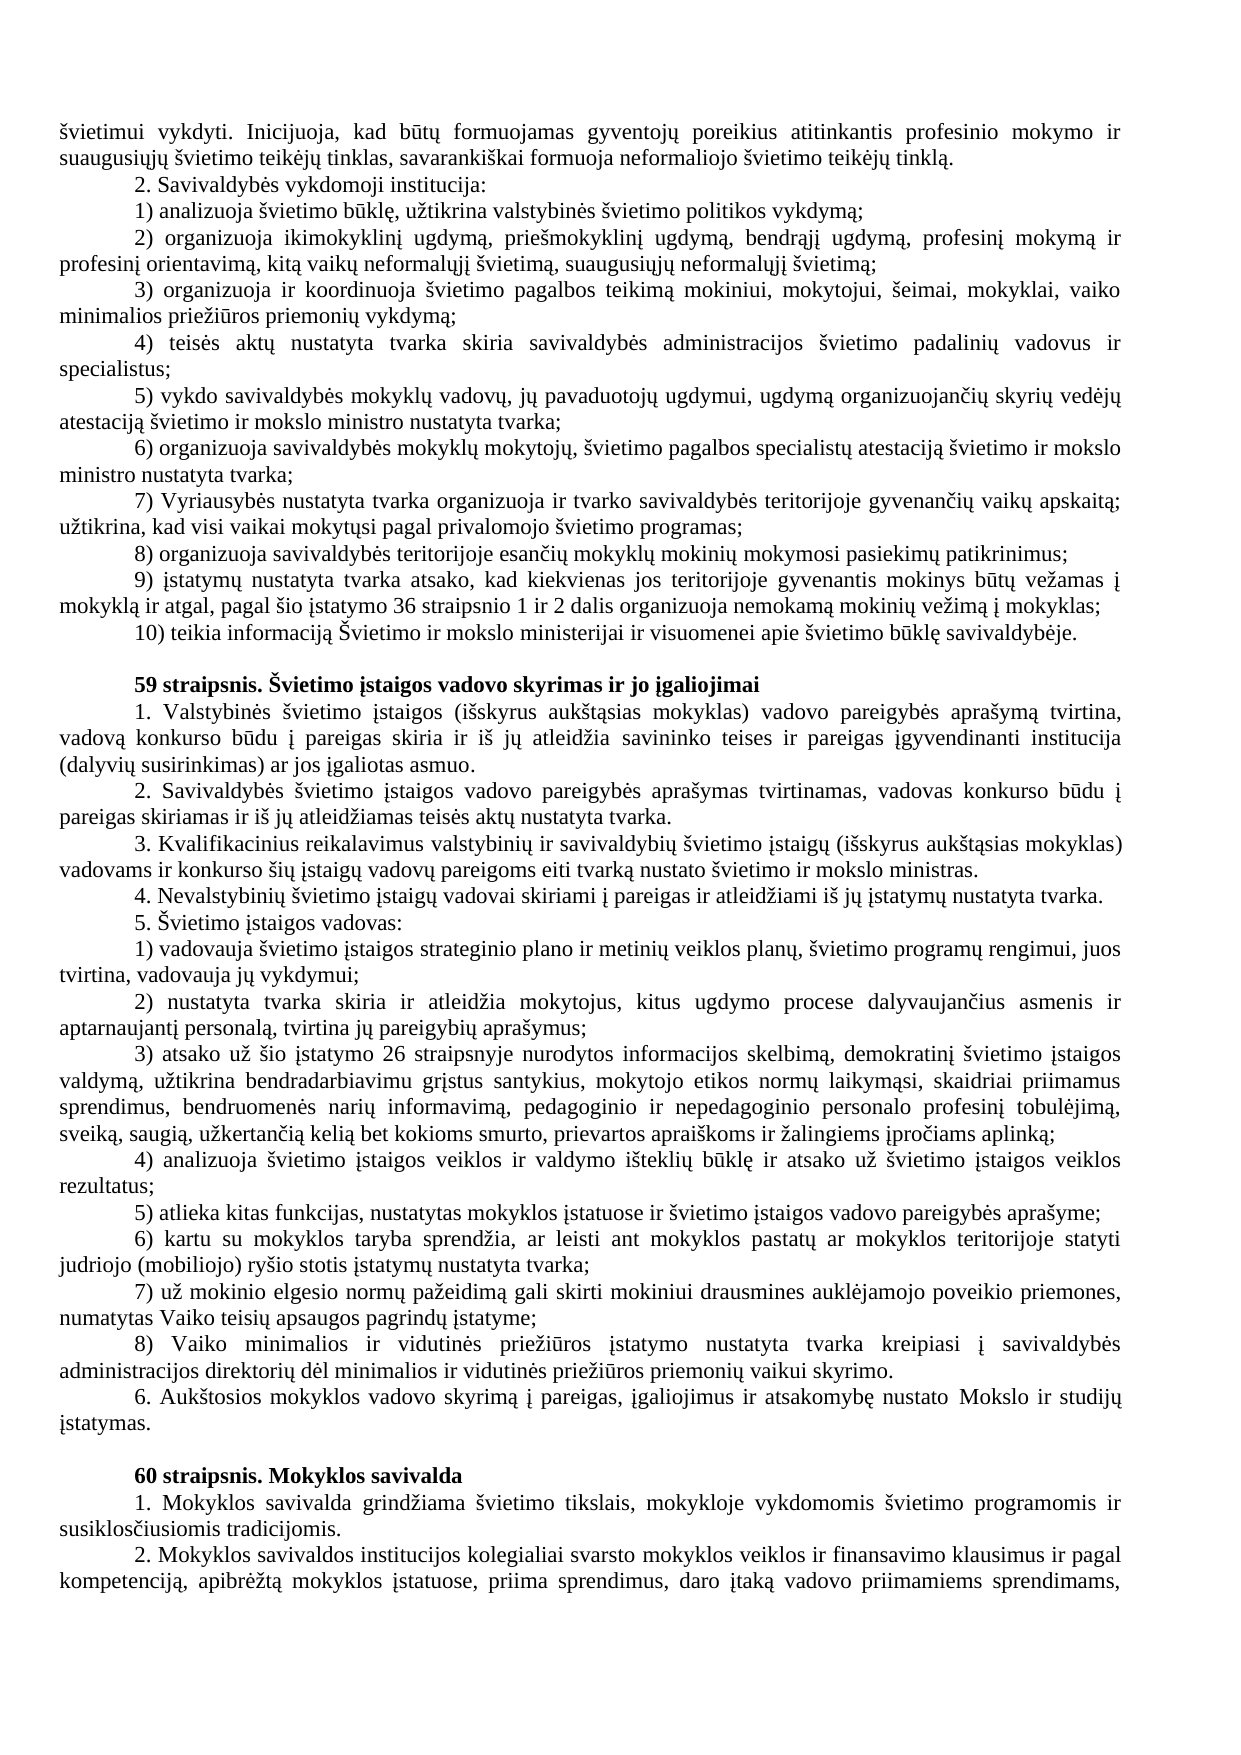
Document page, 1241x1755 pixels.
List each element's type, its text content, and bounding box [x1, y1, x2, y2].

text 3. Kvalifikacinius reikalavimus valstybinių ir savivaldybių švietimo įstaigų (išskyrus aukštąsias mokyklas) vadovams ir konkurso šių įstaigų vadovų pareigoms eiti tvarką nustato švietimo ir mokslo ministras. [59, 830, 1122, 882]
text 4. Nevalstybinių švietimo įstaigų vadovai skiriami į pareigas ir atleidžiami iš jų įstatymų nustatyta tvarka. [59, 882, 1122, 909]
text 10) teikia informaciją Švietimo ir mokslo ministerijai ir visuomenei apie švietimo būklę savivaldybėje. [59, 619, 1122, 645]
text 4) analizuoja švietimo įstaigos veiklos ir valdymo išteklių būklę ir atsako už švietimo įstaigos veiklos rezultatus; [59, 1146, 1122, 1199]
text 3) atsako už šio įstatymo 26 straipsnyje nurodytos informacijos skelbimą, demokratinį švietimo įstaigos valdymą, užtikrina bendradarbiavimu grįstus santykius, mokytojo etikos normų laikymąsi, skaidriai priimamus sprendimus, bendruomenės narių informavimą, pedagoginio ir nepedagoginio personalo profesinį tobulėjimą, sveiką, saugią, užkertančią kelią bet kokioms smurto, prievartos apraiškoms ir žalingiems įpročiams aplinką; [59, 1041, 1122, 1146]
text 1) analizuoja švietimo būklę, užtikrina valstybinės švietimo politikos vykdymą; [59, 197, 1122, 223]
text 2. Savivaldybės švietimo įstaigos vadovo pareigybės aprašymas tvirtinamas, vadovas konkurso būdu į pareigas skiriamas ir iš jų atleidžiamas teisės aktų nustatyta tvarka. [59, 777, 1122, 830]
text 60 straipsnis. Mokyklos savivalda [59, 1462, 1122, 1488]
text 1. Valstybinės švietimo įstaigos (išskyrus aukštąsias mokyklas) vadovo pareigybės aprašymą tvirtina, vadovą konkurso būdu į pareigas skiria ir iš jų atleidžia savininko teises ir pareigas įgyvendinanti institucija (dalyvių susirinkimas) ar jos įgaliotas asmuo. [59, 698, 1122, 777]
text 1) vadovauja švietimo įstaigos strateginio plano ir metinių veiklos planų, švietimo programų rengimui, juos tvirtina, vadovauja jų vykdymui; [59, 935, 1122, 988]
text švietimui vykdyti. Inicijuoja, kad būtų formuojamas gyventojų poreikius atitinkantis profesinio mokymo ir suaugusiųjų švietimo teikėjų tinklas, savarankiškai formuoja neformaliojo švietimo teikėjų tinklą. [59, 118, 1122, 171]
text 2. Mokyklos savivaldos institucijos kolegialiai svarsto mokyklos veiklos ir finansavimo klausimus ir pagal kompetenciją, apibrėžtą mokyklos įstatuose, priima sprendimus, daro įtaką vadovo priimamiems sprendimams, [59, 1541, 1122, 1594]
text 5. Švietimo įstaigos vadovas: [59, 909, 1122, 935]
text 2) organizuoja ikimokyklinį ugdymą, priešmokyklinį ugdymą, bendrąjį ugdymą, profesinį mokymą ir profesinį orientavimą, kitą vaikų neformalųjį švietimą, suaugusiųjų neformalųjį švietimą; [59, 223, 1122, 276]
text 8) Vaiko minimalios ir vidutinės priežiūros įstatymo nustatyta tvarka kreipiasi į savivaldybės administracijos direktorių dėl minimalios ir vidutinės priežiūros priemonių vaikui skyrimo. [59, 1330, 1122, 1383]
text 1. Mokyklos savivalda grindžiama švietimo tikslais, mokykloje vykdomomis švietimo programomis ir susiklosčiusiomis tradicijomis. [59, 1488, 1122, 1541]
text 6. Aukštosios mokyklos vadovo skyrimą į pareigas, įgaliojimus ir atsakomybę nustato Mokslo ir studijų įstatymas. [59, 1383, 1122, 1436]
text 7) Vyriausybės nustatyta tvarka organizuoja ir tvarko savivaldybės teritorijoje gyvenančių vaikų apskaitą; užtikrina, kad visi vaikai mokytųsi pagal privalomojo švietimo programas; [59, 487, 1122, 540]
text 9) įstatymų nustatyta tvarka atsako, kad kiekvienas jos teritorijoje gyvenantis mokinys būtų vežamas į mokyklą ir atgal, pagal šio įstatymo 36 straipsnio 1 ir 2 dalis organizuoja nemokamą mokinių vežimą į mokyklas; [59, 566, 1122, 619]
text 8) organizuoja savivaldybės teritorijoje esančių mokyklų mokinių mokymosi pasiekimų patikrinimus; [59, 540, 1122, 566]
text 2) nustatyta tvarka skiria ir atleidžia mokytojus, kitus ugdymo procese dalyvaujančius asmenis ir aptarnaujantį personalą, tvirtina jų pareigybių aprašymus; [59, 988, 1122, 1041]
text 6) organizuoja savivaldybės mokyklų mokytojų, švietimo pagalbos specialistų atestaciją švietimo ir mokslo ministro nustatyta tvarka; [59, 434, 1122, 487]
text 6) kartu su mokyklos taryba sprendžia, ar leisti ant mokyklos pastatų ar mokyklos teritorijoje statyti judriojo (mobiliojo) ryšio stotis įstatymų nustatyta tvarka; [59, 1225, 1122, 1278]
text 2. Savivaldybės vykdomoji institucija: [59, 171, 1122, 197]
text 4) teisės aktų nustatyta tvarka skiria savivaldybės administracijos švietimo padalinių vadovus ir specialistus; [59, 329, 1122, 382]
text 7) už mokinio elgesio normų pažeidimą gali skirti mokiniui drausmines auklėjamojo poveikio priemones, numatytas Vaiko teisių apsaugos pagrindų įstatyme; [59, 1278, 1122, 1330]
text 5) vykdo savivaldybės mokyklų vadovų, jų pavaduotojų ugdymui, ugdymą organizuojančių skyrių vedėjų atestaciją švietimo ir mokslo ministro nustatyta tvarka; [59, 382, 1122, 434]
text 59 straipsnis. Švietimo įstaigos vadovo skyrimas ir jo įgaliojimai [59, 672, 1122, 698]
text 3) organizuoja ir koordinuoja švietimo pagalbos teikimą mokiniui, mokytojui, šeimai, mokyklai, vaiko minimalios priežiūros priemonių vykdymą; [59, 276, 1122, 329]
text 5) atlieka kitas funkcijas, nustatytas mokyklos įstatuose ir švietimo įstaigos vadovo pareigybės aprašyme; [59, 1199, 1122, 1225]
